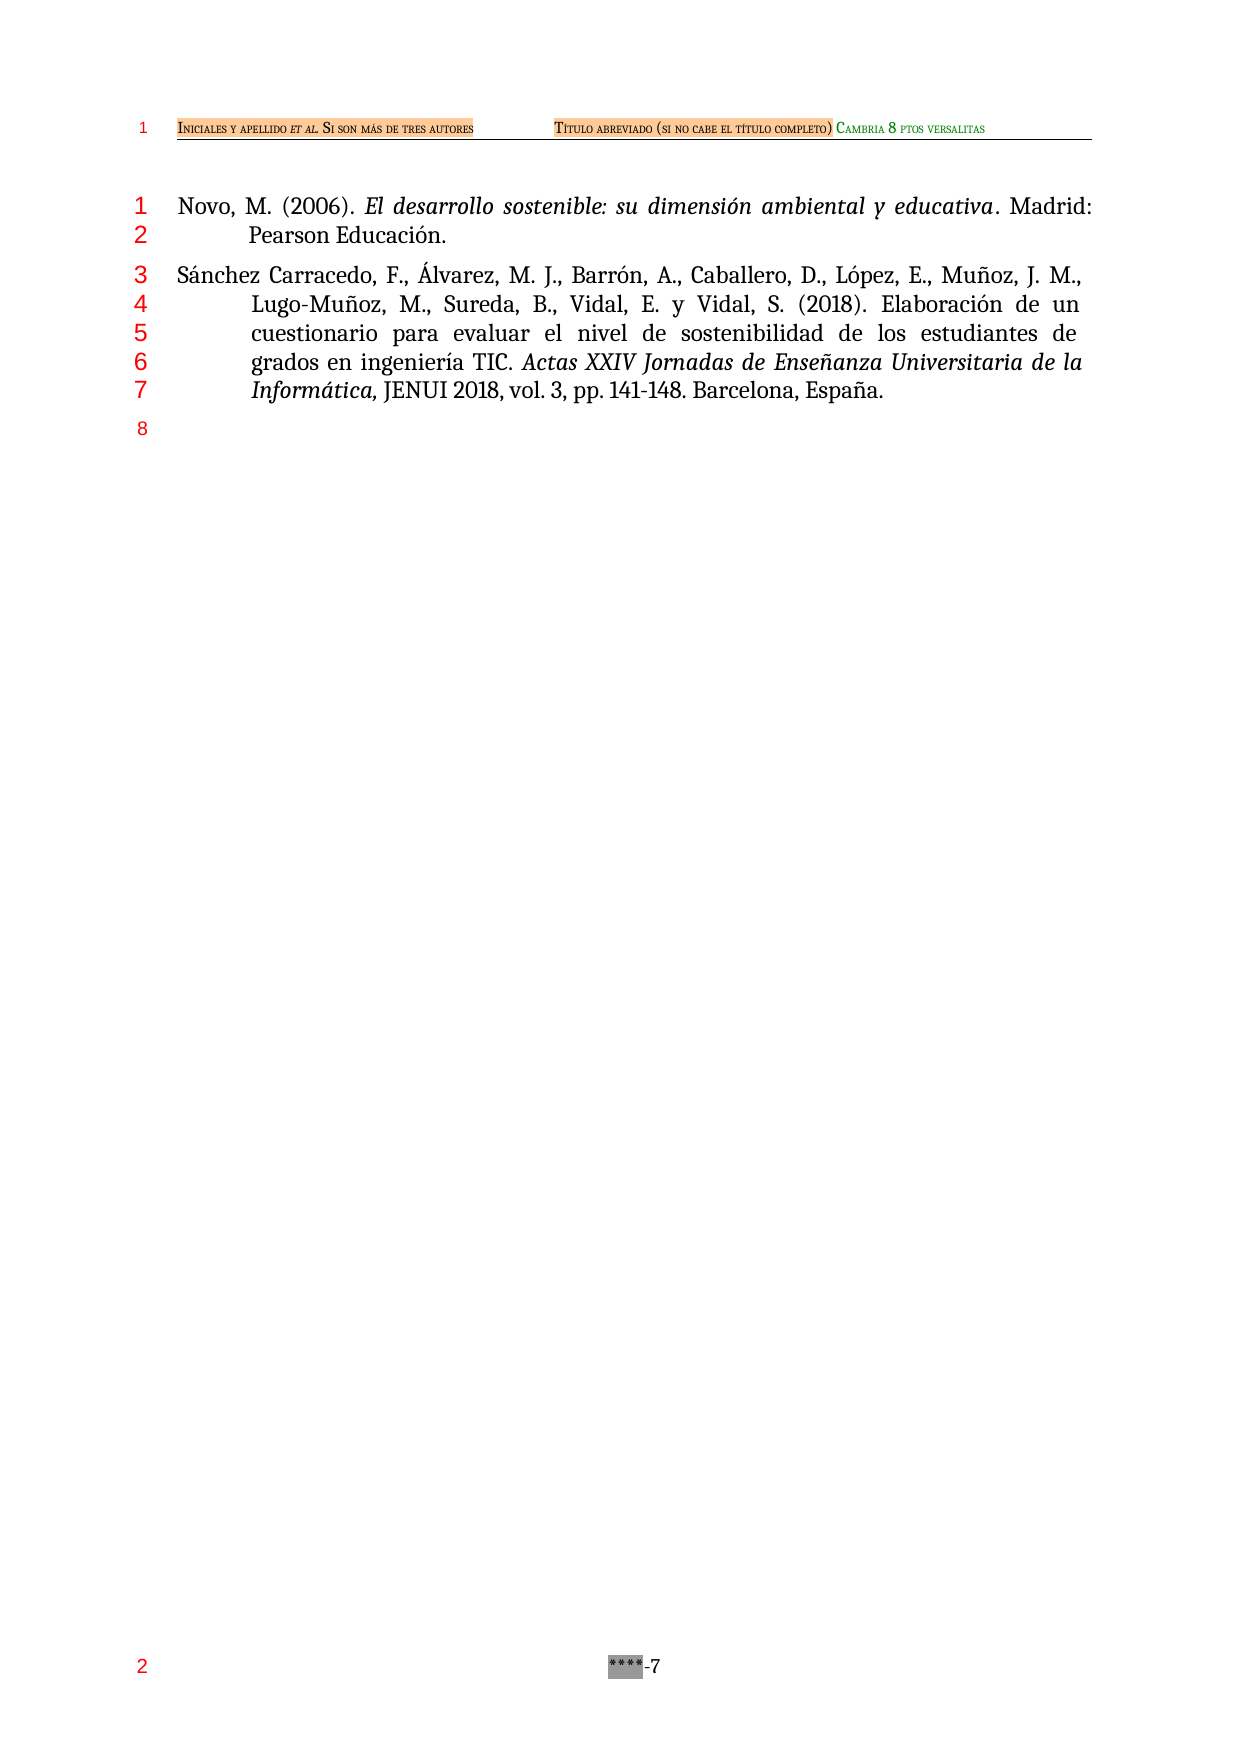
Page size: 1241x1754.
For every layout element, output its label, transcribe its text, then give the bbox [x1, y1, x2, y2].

text Sánchez Carracedo, F., Álvarez, M. J., Barrón, A., Caballero, D., López, E., Muñoz, J. M., Lugo-Muñoz, M., Sureda, B., Vidal, E. y Vidal, S. (2018). Elaboración de un cuestionario para evaluar el nivel de sostenibilidad de los estudiantes de grados en ingeniería TIC. Actas XXIV Jornadas de Enseñanza Universitaria de la Informática, JENUI 2018, vol. 3, pp. 141-148. Barcelona, España. [177, 261, 1092, 405]
text Novo, M. (2006). El desarrollo sostenible: su dimensión ambiental y educativa. Madrid: Pearson Educación. [177, 192, 1092, 249]
